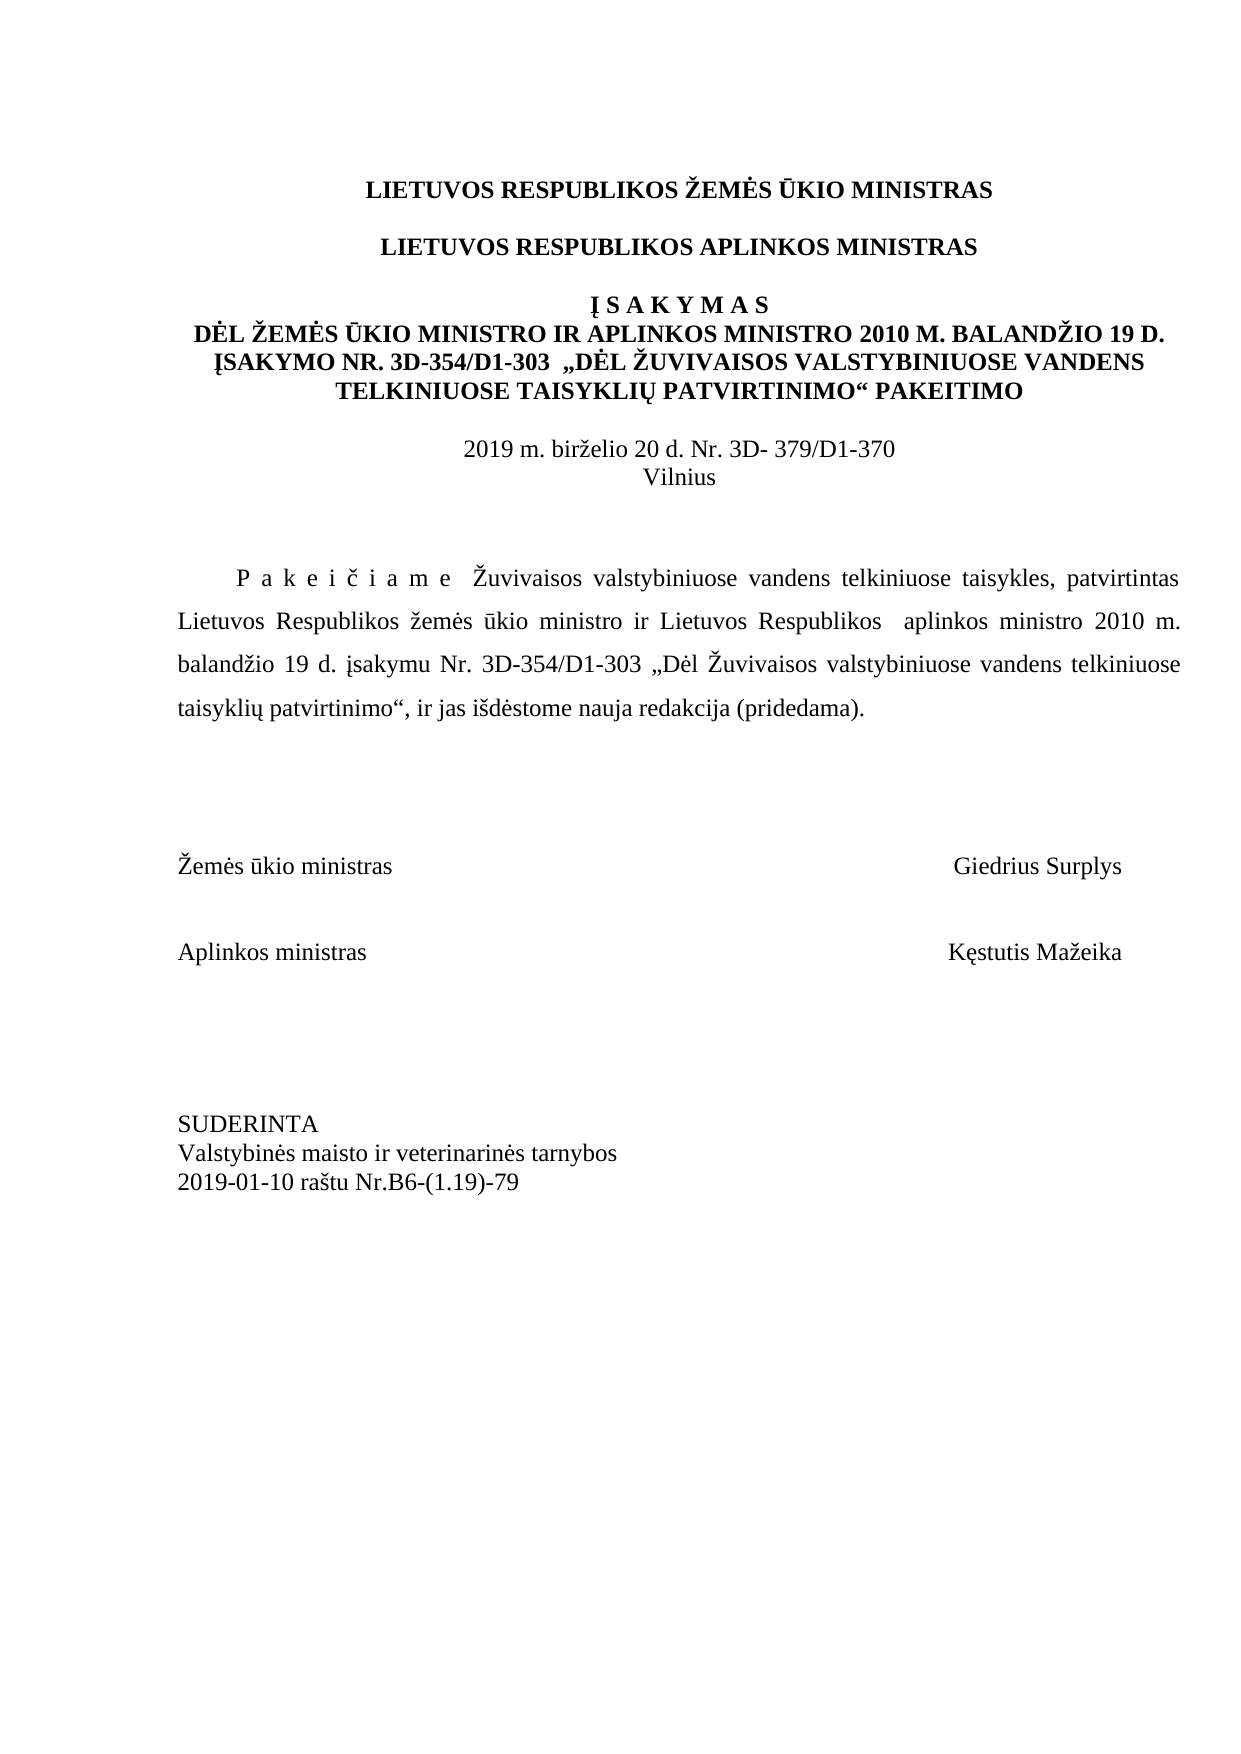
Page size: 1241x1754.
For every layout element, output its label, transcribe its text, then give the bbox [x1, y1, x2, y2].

text Dėl žemės ūkio ministro ir aplinkos ministro 2010 m. balandžio 19 d. įsakymo Nr. 3D-354/D1-303 „Dėl žuvivaisos valstybiniuose vandens telkiniuose taisyklių patvirtinimo“ pakeitimo [177, 319, 1181, 405]
text Žemės ūkio ministras Giedrius Surplys [177, 851, 1181, 879]
text Aplinkos ministras Kęstutis Mažeika [177, 937, 1181, 966]
text SUDERINTA [177, 1109, 1181, 1138]
text LIETUVOS RESPUBLIKOS APLINKOS MINISTRAS [177, 232, 1181, 261]
text ĮSAKYMAS [177, 290, 1181, 319]
text Valstybinės maisto ir veterinarinės tarnybos [177, 1138, 1181, 1167]
text 2019-01-10 raštu Nr.B6-(1.19)-79 [177, 1167, 1181, 1196]
text LIETUVOS RESPUBLIKOS ŽEMĖS ŪKIO MINISTRAS [177, 175, 1181, 204]
text Vilnius [177, 462, 1181, 491]
text P a k e i č i a m e Žuvivaisos valstybiniuose vandens telkiniuose taisykles, patvirtintas Lietuvos Respublikos žemės ūkio ministro ir Lietuvos Respublikos aplinkos ministro 2010 m. balandžio 19 d. įsakymu Nr. 3D-354/D1-303 „Dėl Žuvivaisos valstybiniuose vandens telkiniuose taisyklių patvirtinimo“, ir jas išdėstome nauja redakcija (pridedama). [177, 563, 1181, 721]
text 2019 m. birželio 20 d. Nr. 3D- 379/D1-370 [177, 434, 1181, 462]
